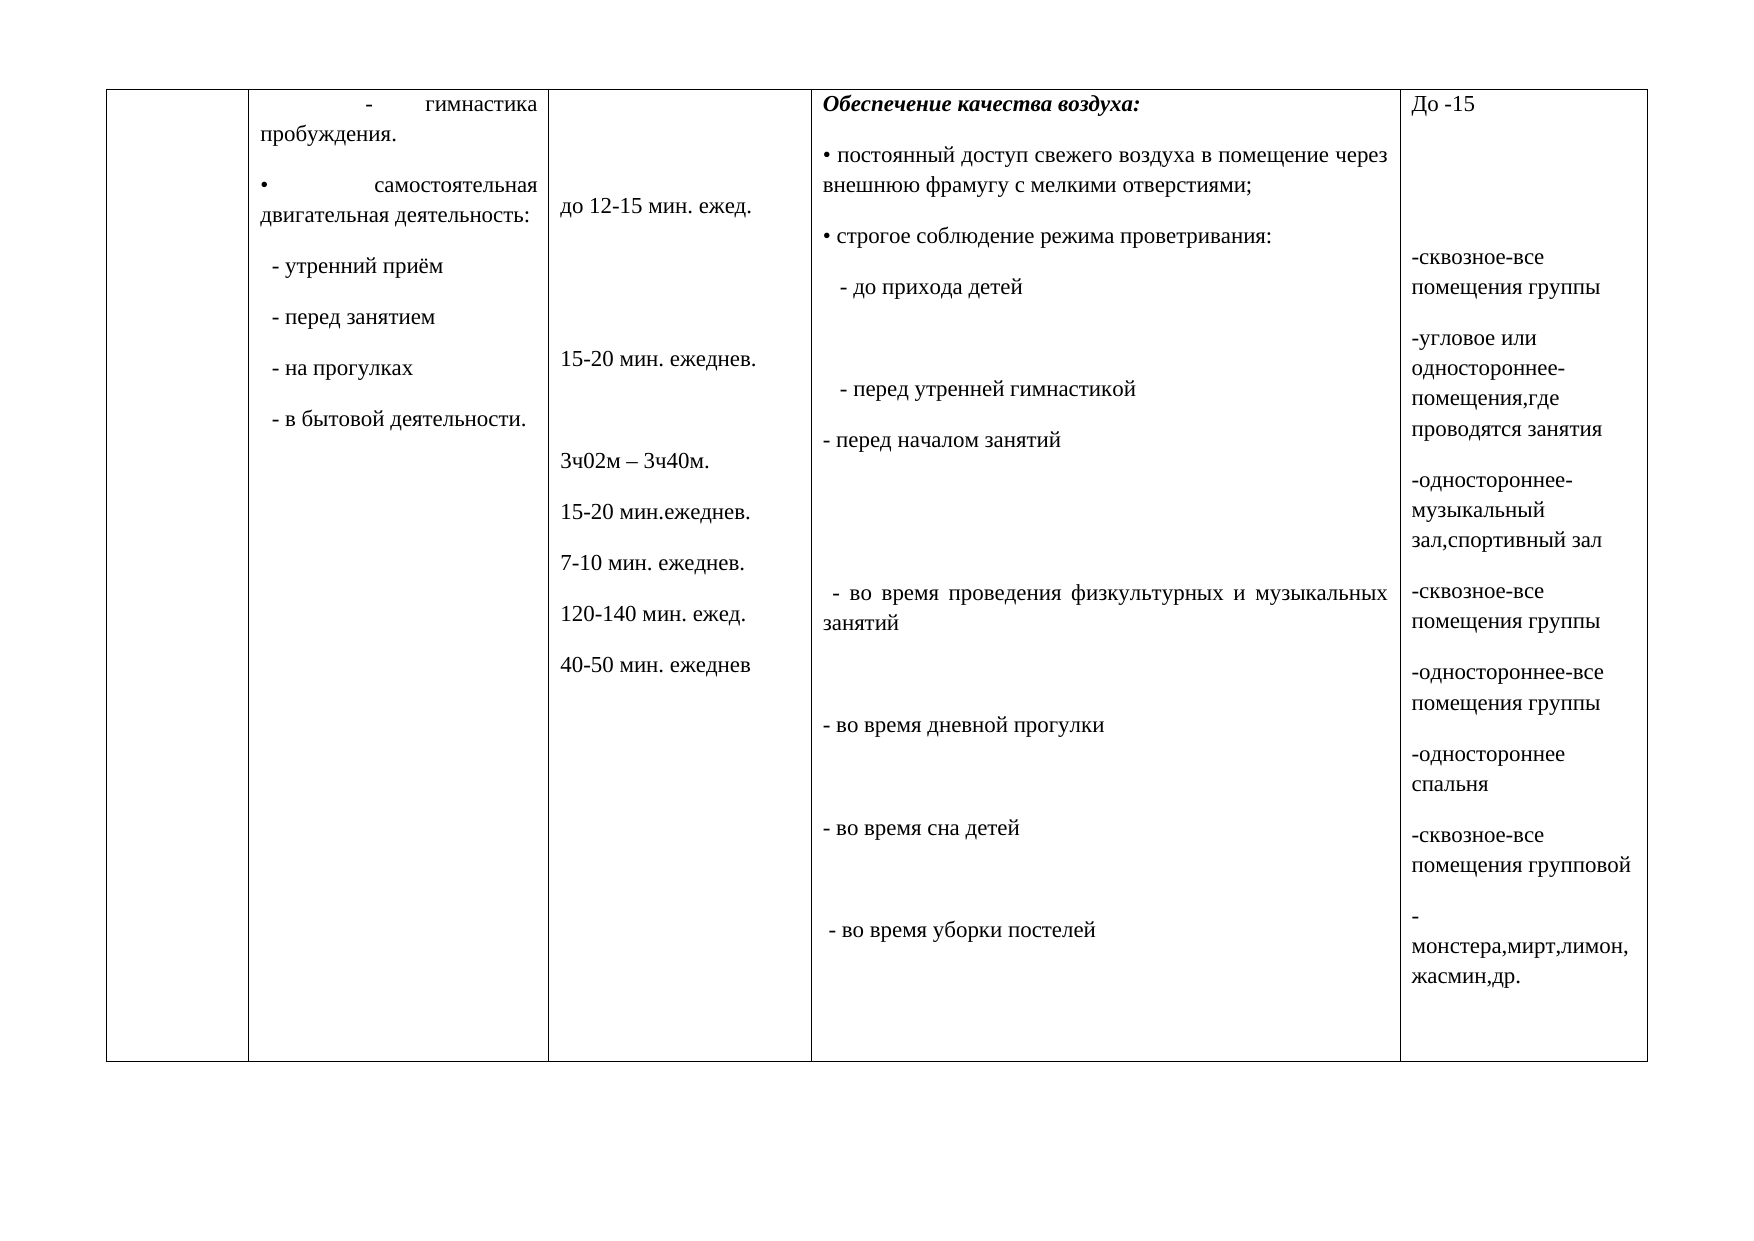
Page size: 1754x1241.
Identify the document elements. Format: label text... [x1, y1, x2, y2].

table_cell [107, 90, 248, 1061]
table_cell до 12-15 мин. ежед. 15-20 мин. ежеднев. 3ч02м – 3ч40м. 15-20 мин.ежеднев. 7-10 мин. ежеднев. 120-140 мин. ежед. 40-50 мин. ежеднев [549, 90, 811, 1061]
table_cell До -15 -сквозное-все помещения группы -угловое или одностороннее-помещения,где проводятся занятия -одностороннее-музыкальный зал,спортивный зал -сквозное-все помещения группы -одностороннее-все помещения группы -одностороннее спальня -сквозное-все помещения групповой -монстера,мирт,лимон,жасмин,др. [1401, 90, 1647, 1061]
table_cell Обеспечение качества воздуха: • постоянный доступ свежего воздуха в помещение через внешнюю фрамугу с мелкими отверстиями; • строгое соблюдение режима проветривания: - до прихода детей - перед утренней гимнастикой - перед началом занятий - во время проведения физкультурных и музыкальных занятий - во время дневной прогулки - во время сна детей - во время уборки постелей [812, 90, 1400, 1061]
table_cell - гимнастика пробуждения. • самостоятельная двигательная деятельность: - утренний приём - перед занятием - на прогулках - в бытовой деятельности. [249, 90, 548, 1061]
